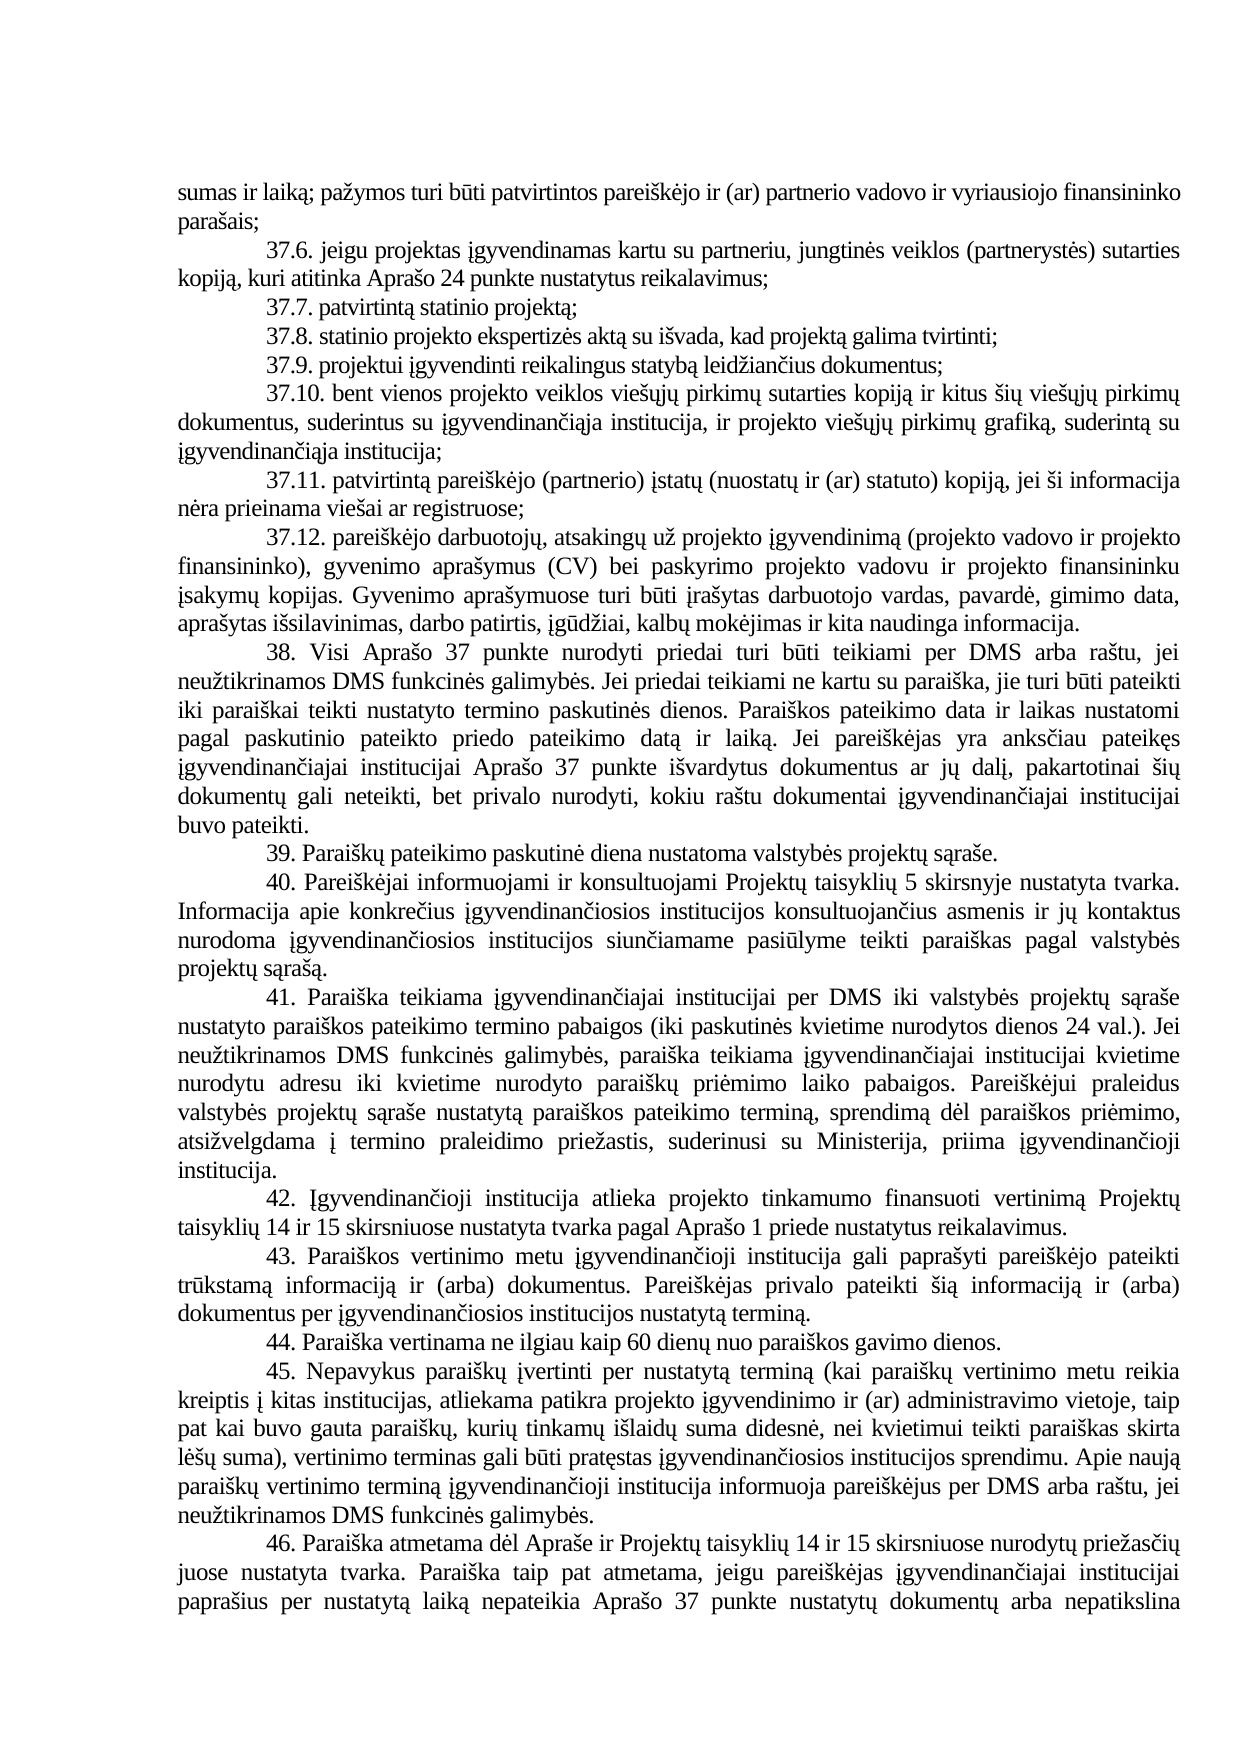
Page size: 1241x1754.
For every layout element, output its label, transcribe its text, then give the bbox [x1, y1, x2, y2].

text 45. Nepavykus paraiškų įvertinti per nustatytą terminą (kai paraiškų vertinimo metu reikia kreiptis į kitas institucijas, atliekama patikra projekto įgyvendinimo ir (ar) administravimo vietoje, taip pat kai buvo gauta paraiškų, kurių tinkamų išlaidų suma didesnė, nei kvietimui teikti paraiškas skirta lėšų suma), vertinimo terminas gali būti pratęstas įgyvendinančiosios institucijos sprendimu. Apie naują paraiškų vertinimo terminą įgyvendinančioji institucija informuoja pareiškėjus per DMS arba raštu, jei neužtikrinamos DMS funkcinės galimybės. [177, 1356, 1181, 1528]
text 43. Paraiškos vertinimo metu įgyvendinančioji institucija gali paprašyti pareiškėjo pateikti trūkstamą informaciją ir (arba) dokumentus. Pareiškėjas privalo pateikti šią informaciją ir (arba) dokumentus per įgyvendinančiosios institucijos nustatytą terminą. [177, 1241, 1181, 1327]
text 37.8. statinio projekto ekspertizės aktą su išvada, kad projektą galima tvirtinti; [177, 321, 1181, 350]
text 37.11. patvirtintą pareiškėjo (partnerio) įstatų (nuostatų ir (ar) statuto) kopiją, jei ši informacija nėra prieinama viešai ar registruose; [177, 465, 1181, 522]
text sumas ir laiką; pažymos turi būti patvirtintos pareiškėjo ir (ar) partnerio vadovo ir vyriausiojo finansininko parašais; [177, 177, 1181, 235]
text 40. Pareiškėjai informuojami ir konsultuojami Projektų taisyklių 5 skirsnyje nustatyta tvarka. Informacija apie konkrečius įgyvendinančiosios institucijos konsultuojančius asmenis ir jų kontaktus nurodoma įgyvendinančiosios institucijos siunčiamame pasiūlyme teikti paraiškas pagal valstybės projektų sąrašą. [177, 867, 1181, 982]
text 37.7. patvirtintą statinio projektą; [177, 292, 1181, 321]
text 37.6. jeigu projektas įgyvendinamas kartu su partneriu, jungtinės veiklos (partnerystės) sutarties kopiją, kuri atitinka Aprašo 24 punkte nustatytus reikalavimus; [177, 235, 1181, 292]
text 44. Paraiška vertinama ne ilgiau kaip 60 dienų nuo paraiškos gavimo dienos. [177, 1327, 1181, 1356]
text 37.9. projektui įgyvendinti reikalingus statybą leidžiančius dokumentus; [177, 350, 1181, 378]
text 46. Paraiška atmetama dėl Apraše ir Projektų taisyklių 14 ir 15 skirsniuose nurodytų priežasčių juose nustatyta tvarka. Paraiška taip pat atmetama, jeigu pareiškėjas įgyvendinančiajai institucijai paprašius per nustatytą laiką nepateikia Aprašo 37 punkte nustatytų dokumentų arba nepatikslina [177, 1528, 1181, 1615]
text 42. Įgyvendinančioji institucija atlieka projekto tinkamumo finansuoti vertinimą Projektų taisyklių 14 ir 15 skirsniuose nustatyta tvarka pagal Aprašo 1 priede nustatytus reikalavimus. [177, 1183, 1181, 1241]
text 37.10. bent vienos projekto veiklos viešųjų pirkimų sutarties kopiją ir kitus šių viešųjų pirkimų dokumentus, suderintus su įgyvendinančiąja institucija, ir projekto viešųjų pirkimų grafiką, suderintą su įgyvendinančiąja institucija; [177, 378, 1181, 465]
text 41. Paraiška teikiama įgyvendinančiajai institucijai per DMS iki valstybės projektų sąraše nustatyto paraiškos pateikimo termino pabaigos (iki paskutinės kvietime nurodytos dienos 24 val.). Jei neužtikrinamos DMS funkcinės galimybės, paraiška teikiama įgyvendinančiajai institucijai kvietime nurodytu adresu iki kvietime nurodyto paraiškų priėmimo laiko pabaigos. Pareiškėjui praleidus valstybės projektų sąraše nustatytą paraiškos pateikimo terminą, sprendimą dėl paraiškos priėmimo, atsižvelgdama į termino praleidimo priežastis, suderinusi su Ministerija, priima įgyvendinančioji institucija. [177, 982, 1181, 1183]
text 39. Paraiškų pateikimo paskutinė diena nustatoma valstybės projektų sąraše. [177, 838, 1181, 867]
text 38. Visi Aprašo 37 punkte nurodyti priedai turi būti teikiami per DMS arba raštu, jei neužtikrinamos DMS funkcinės galimybės. Jei priedai teikiami ne kartu su paraiška, jie turi būti pateikti iki paraiškai teikti nustatyto termino paskutinės dienos. Paraiškos pateikimo data ir laikas nustatomi pagal paskutinio pateikto priedo pateikimo datą ir laiką. Jei pareiškėjas yra anksčiau pateikęs įgyvendinančiajai institucijai Aprašo 37 punkte išvardytus dokumentus ar jų dalį, pakartotinai šių dokumentų gali neteikti, bet privalo nurodyti, kokiu raštu dokumentai įgyvendinančiajai institucijai buvo pateikti. [177, 637, 1181, 838]
text 37.12. pareiškėjo darbuotojų, atsakingų už projekto įgyvendinimą (projekto vadovo ir projekto finansininko), gyvenimo aprašymus (CV) bei paskyrimo projekto vadovu ir projekto finansininku įsakymų kopijas. Gyvenimo aprašymuose turi būti įrašytas darbuotojo vardas, pavardė, gimimo data, aprašytas išsilavinimas, darbo patirtis, įgūdžiai, kalbų mokėjimas ir kita naudinga informacija. [177, 522, 1181, 637]
